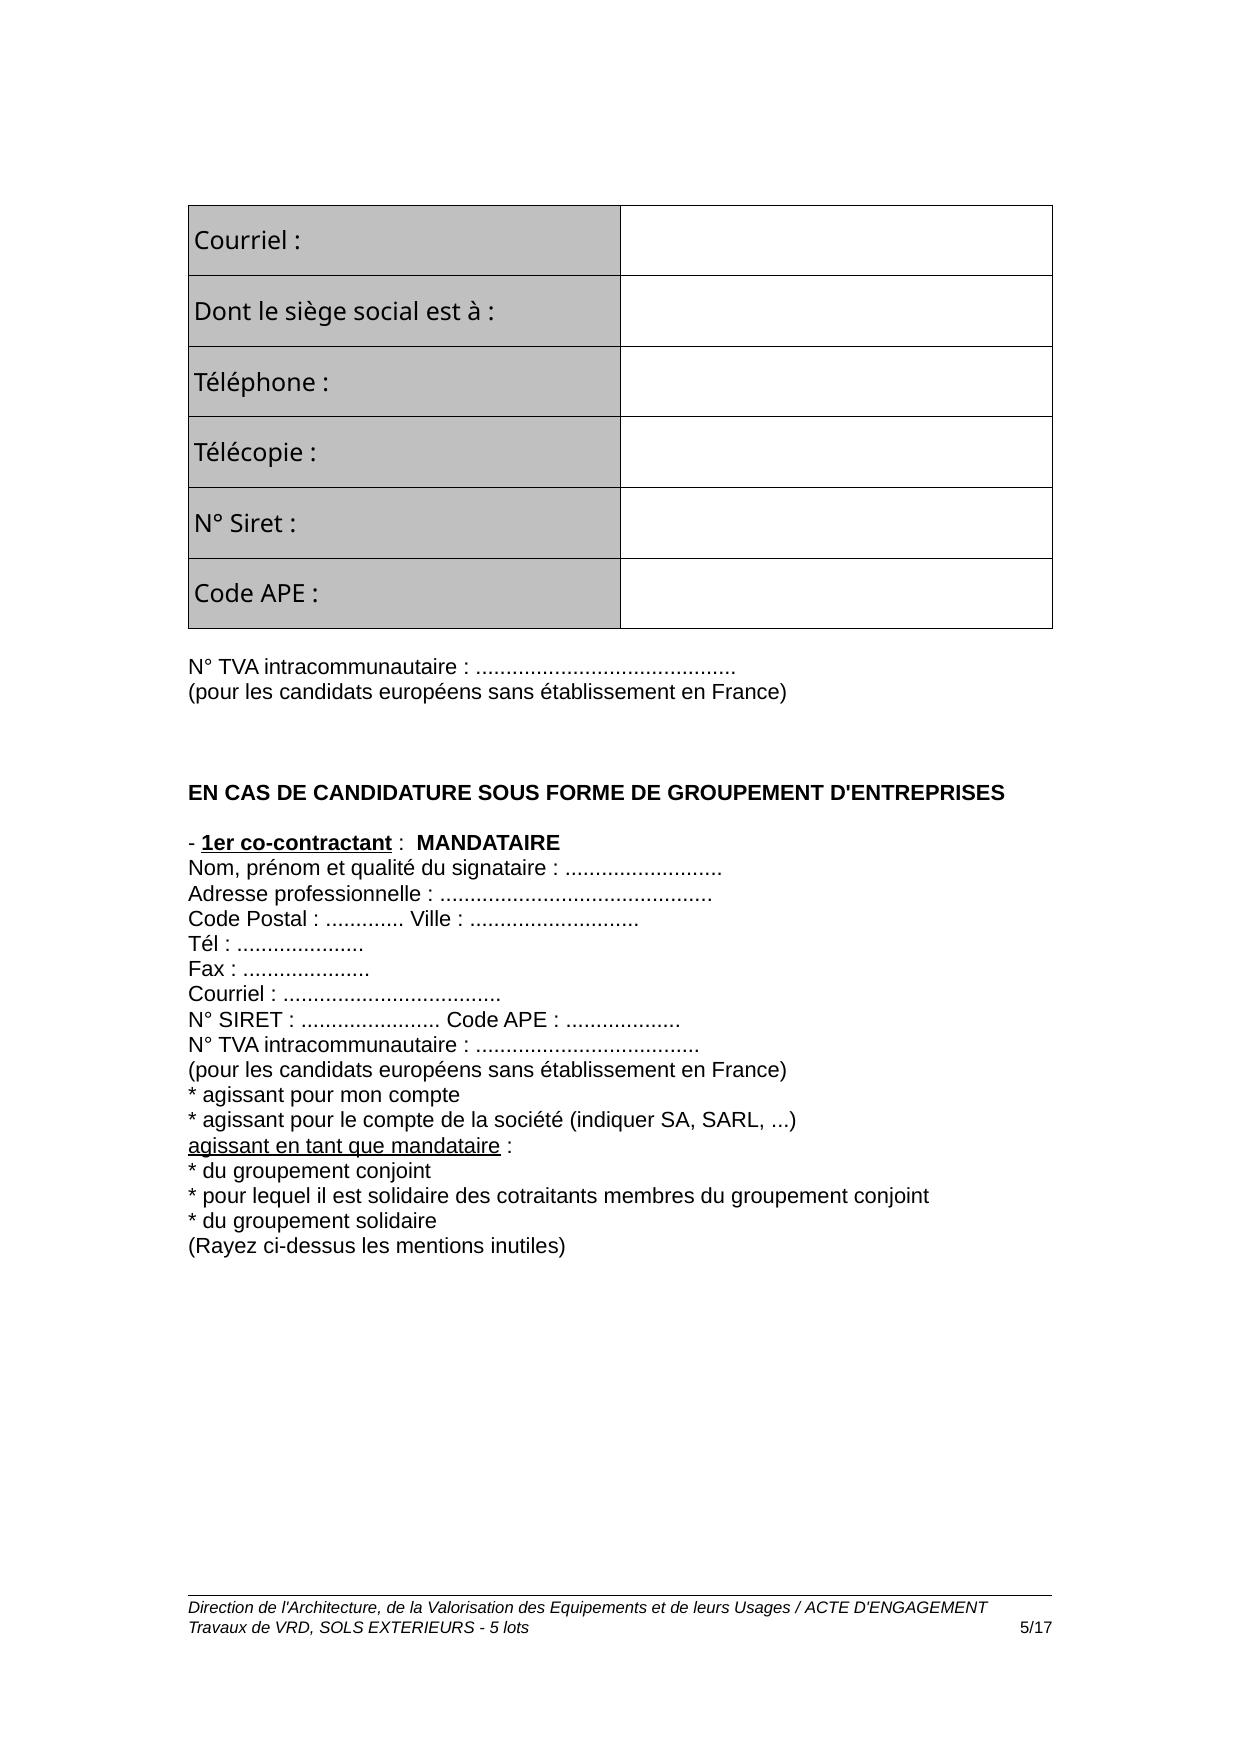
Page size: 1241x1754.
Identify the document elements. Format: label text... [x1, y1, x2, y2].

table_cell [621, 347, 1052, 416]
text * du groupement solidaire [188, 1208, 1052, 1233]
text (pour les candidats européens sans établissement en France) [188, 1057, 1052, 1082]
table_cell [621, 276, 1052, 346]
table_cell Dont le siège social est à : [189, 276, 620, 346]
text * du groupement conjoint [188, 1158, 1052, 1183]
text Nom, prénom et qualité du signataire : .......................... [188, 855, 1052, 881]
table_cell [621, 206, 1052, 275]
text N° SIRET : ....................... Code APE : ................... [188, 1007, 1052, 1032]
text Tél : ..................... [188, 931, 1052, 956]
table_cell Téléphone : [189, 347, 620, 416]
table_cell N° Siret : [189, 488, 620, 558]
table_cell Télécopie : [189, 417, 620, 487]
table_cell [621, 559, 1052, 628]
text (Rayez ci-dessus les mentions inutiles) [188, 1233, 1052, 1259]
text N° TVA intracommunautaire : ..................................... [188, 1032, 1052, 1057]
text - 1er co-contractant : MANDATAIRE [188, 830, 1052, 855]
table_cell [621, 417, 1052, 487]
text * agissant pour mon compte [188, 1082, 1052, 1107]
table_cell [621, 488, 1052, 558]
table_cell Courriel : [189, 206, 620, 275]
text Fax : ..................... [188, 956, 1052, 981]
text Courriel : .................................... [188, 981, 1052, 1007]
table_cell Code APE : [189, 559, 620, 628]
text * pour lequel il est solidaire des cotraitants membres du groupement conjoint [188, 1183, 1052, 1208]
text * agissant pour le compte de la société (indiquer SA, SARL, ...) [188, 1107, 1052, 1133]
text (pour les candidats européens sans établissement en France) [188, 679, 1052, 704]
text Adresse professionnelle : ............................................. [188, 881, 1052, 906]
text EN CAS DE CANDIDATURE SOUS FORME DE GROUPEMENT D'ENTREPRISES [188, 780, 1052, 805]
text agissant en tant que mandataire : [188, 1133, 1052, 1158]
text Code Postal : ............. Ville : ............................ [188, 906, 1052, 931]
text N° TVA intracommunautaire : ........................................... [188, 654, 1052, 679]
